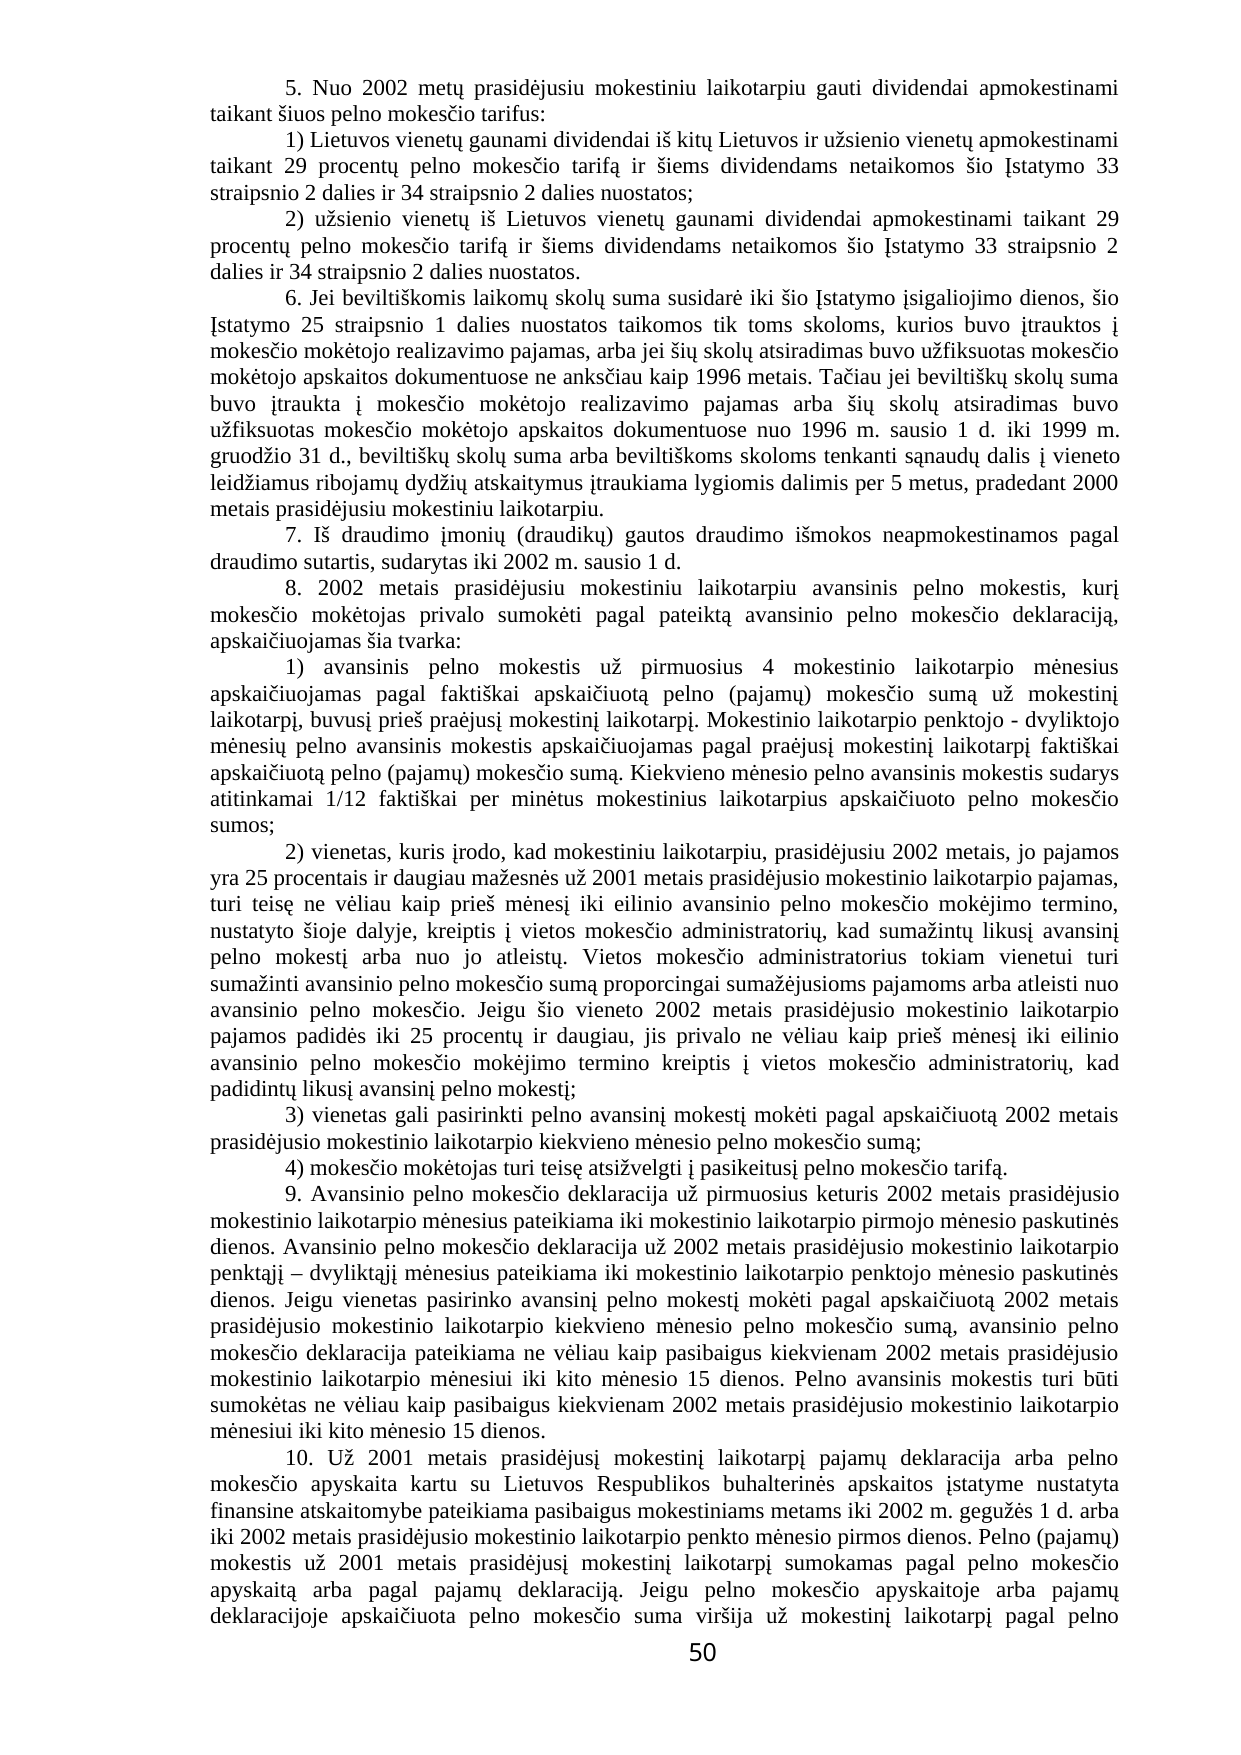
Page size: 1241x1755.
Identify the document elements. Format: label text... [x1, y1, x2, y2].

text 2) vienetas, kuris įrodo, kad mokestiniu laikotarpiu, prasidėjusiu 2002 metais, jo pajamos yra 25 procentais ir daugiau mažesnės už 2001 metais prasidėjusio mokestinio laikotarpio pajamas, turi teisę ne vėliau kaip prieš mėnesį iki eilinio avansinio pelno mokesčio mokėjimo termino, nustatyto šioje dalyje, kreiptis į vietos mokesčio administratorių, kad sumažintų likusį avansinį pelno mokestį arba nuo jo atleistų. Vietos mokesčio administratorius tokiam vienetui turi sumažinti avansinio pelno mokesčio sumą proporcingai sumažėjusioms pajamoms arba atleisti nuo avansinio pelno mokesčio. Jeigu šio vieneto 2002 metais prasidėjusio mokestinio laikotarpio pajamos padidės iki 25 procentų ir daugiau, jis privalo ne vėliau kaip prieš mėnesį iki eilinio avansinio pelno mokesčio mokėjimo termino kreiptis į vietos mokesčio administratorių, kad padidintų likusį avansinį pelno mokestį; [210, 838, 1120, 1101]
text 4) mokesčio mokėtojas turi teisę atsižvelgti į pasikeitusį pelno mokesčio tarifą. [210, 1154, 1120, 1180]
text 3) vienetas gali pasirinkti pelno avansinį mokestį mokėti pagal apskaičiuotą 2002 metais prasidėjusio mokestinio laikotarpio kiekvieno mėnesio pelno mokesčio sumą; [210, 1101, 1120, 1154]
text 8. 2002 metais prasidėjusiu mokestiniu laikotarpiu avansinis pelno mokestis, kurį mokesčio mokėtojas privalo sumokėti pagal pateiktą avansinio pelno mokesčio deklaraciją, apskaičiuojamas šia tvarka: [210, 574, 1120, 653]
text 2) užsienio vienetų iš Lietuvos vienetų gaunami dividendai apmokestinami taikant 29 procentų pelno mokesčio tarifą ir šiems dividendams netaikomos šio Įstatymo 33 straipsnio 2 dalies ir 34 straipsnio 2 dalies nuostatos. [210, 205, 1120, 284]
text 10. Už 2001 metais prasidėjusį mokestinį laikotarpį pajamų deklaracija arba pelno mokesčio apyskaita kartu su Lietuvos Respublikos buhalterinės apskaitos įstatyme nustatyta finansine atskaitomybe pateikiama pasibaigus mokestiniams metams iki 2002 m. gegužės 1 d. arba iki 2002 metais prasidėjusio mokestinio laikotarpio penkto mėnesio pirmos dienos. Pelno (pajamų) mokestis už 2001 metais prasidėjusį mokestinį laikotarpį sumokamas pagal pelno mokesčio apyskaitą arba pagal pajamų deklaraciją. Jeigu pelno mokesčio apyskaitoje arba pajamų deklaracijoje apskaičiuota pelno mokesčio suma viršija už mokestinį laikotarpį pagal pelno [210, 1444, 1120, 1628]
text 7. Iš draudimo įmonių (draudikų) gautos draudimo išmokos neapmokestinamos pagal draudimo sutartis, sudarytas iki 2002 m. sausio 1 d. [210, 522, 1120, 574]
text 5. Nuo 2002 metų prasidėjusiu mokestiniu laikotarpiu gauti dividendai apmokestinami taikant šiuos pelno mokesčio tarifus: [210, 73, 1120, 126]
text 6. Jei beviltiškomis laikomų skolų suma susidarė iki šio Įstatymo įsigaliojimo dienos, šio Įstatymo 25 straipsnio 1 dalies nuostatos taikomos tik toms skoloms, kurios buvo įtrauktos į mokesčio mokėtojo realizavimo pajamas, arba jei šių skolų atsiradimas buvo užfiksuotas mokesčio mokėtojo apskaitos dokumentuose ne anksčiau kaip 1996 metais. Tačiau jei beviltiškų skolų suma buvo įtraukta į mokesčio mokėtojo realizavimo pajamas arba šių skolų atsiradimas buvo užfiksuotas mokesčio mokėtojo apskaitos dokumentuose nuo 1996 m. sausio 1 d. iki 1999 m. gruodžio 31 d., beviltiškų skolų suma arba beviltiškoms skoloms tenkanti sąnaudų dalis į vieneto leidžiamus ribojamų dydžių atskaitymus įtraukiama lygiomis dalimis per 5 metus, pradedant 2000 metais prasidėjusiu mokestiniu laikotarpiu. [210, 284, 1120, 522]
text 1) avansinis pelno mokestis už pirmuosius 4 mokestinio laikotarpio mėnesius apskaičiuojamas pagal faktiškai apskaičiuotą pelno (pajamų) mokesčio sumą už mokestinį laikotarpį, buvusį prieš praėjusį mokestinį laikotarpį. Mokestinio laikotarpio penktojo - dvyliktojo mėnesių pelno avansinis mokestis apskaičiuojamas pagal praėjusį mokestinį laikotarpį faktiškai apskaičiuotą pelno (pajamų) mokesčio sumą. Kiekvieno mėnesio pelno avansinis mokestis sudarys atitinkamai 1/12 faktiškai per minėtus mokestinius laikotarpius apskaičiuoto pelno mokesčio sumos; [210, 653, 1120, 838]
text 9. Avansinio pelno mokesčio deklaracija už pirmuosius keturis 2002 metais prasidėjusio mokestinio laikotarpio mėnesius pateikiama iki mokestinio laikotarpio pirmojo mėnesio paskutinės dienos. Avansinio pelno mokesčio deklaracija už 2002 metais prasidėjusio mokestinio laikotarpio penktąjį – dvyliktąjį mėnesius pateikiama iki mokestinio laikotarpio penktojo mėnesio paskutinės dienos. Jeigu vienetas pasirinko avansinį pelno mokestį mokėti pagal apskaičiuotą 2002 metais prasidėjusio mokestinio laikotarpio kiekvieno mėnesio pelno mokesčio sumą, avansinio pelno mokesčio deklaracija pateikiama ne vėliau kaip pasibaigus kiekvienam 2002 metais prasidėjusio mokestinio laikotarpio mėnesiui iki kito mėnesio 15 dienos. Pelno avansinis mokestis turi būti sumokėtas ne vėliau kaip pasibaigus kiekvienam 2002 metais prasidėjusio mokestinio laikotarpio mėnesiui iki kito mėnesio 15 dienos. [210, 1180, 1120, 1444]
text 1) Lietuvos vienetų gaunami dividendai iš kitų Lietuvos ir užsienio vienetų apmokestinami taikant 29 procentų pelno mokesčio tarifą ir šiems dividendams netaikomos šio Įstatymo 33 straipsnio 2 dalies ir 34 straipsnio 2 dalies nuostatos; [210, 126, 1120, 205]
